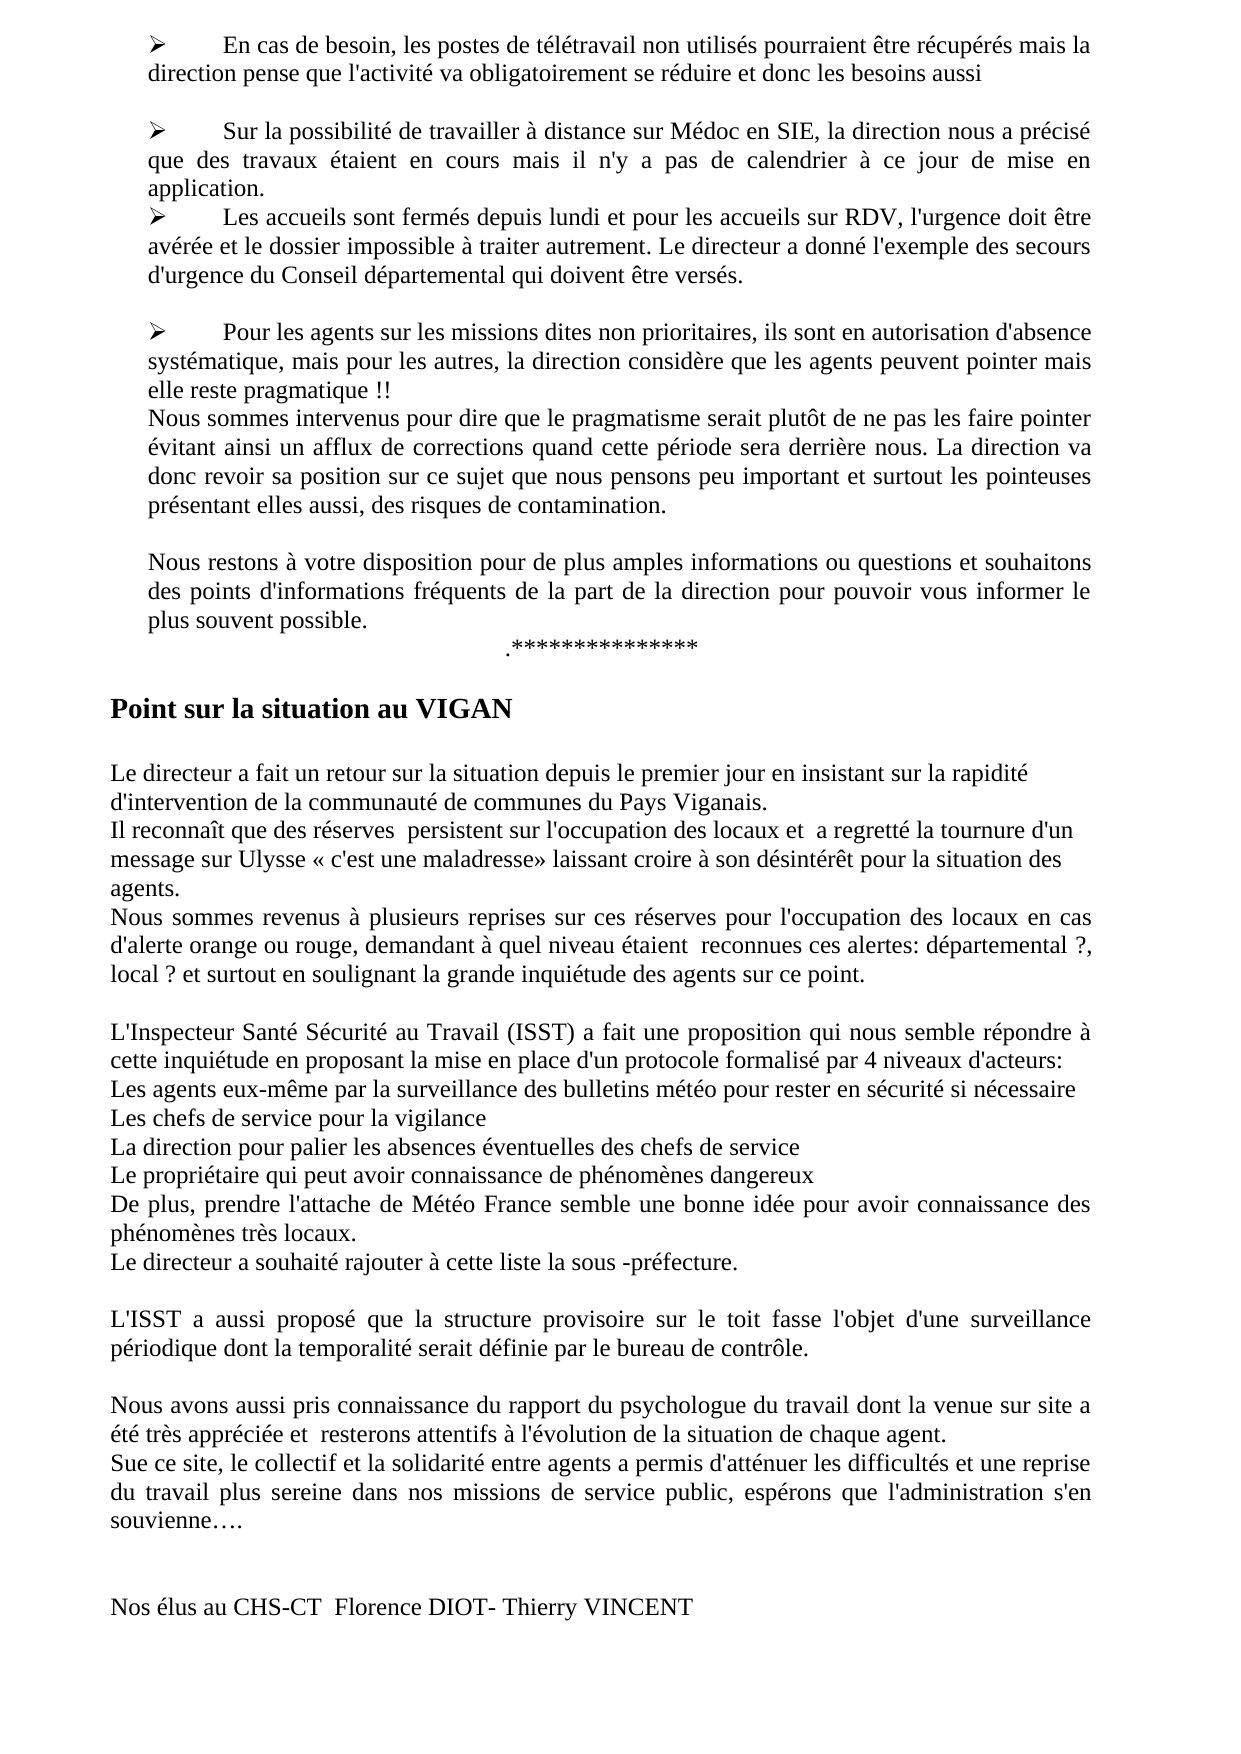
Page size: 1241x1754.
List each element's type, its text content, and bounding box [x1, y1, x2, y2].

text Sue ce site, le collectif et la solidarité entre agents a permis d'atténuer les difficultés et une reprise du travail plus sereine dans nos missions de service public, espérons que l'administration s'en souvienne…. [110, 1448, 1092, 1534]
text L'Inspecteur Santé Sécurité au Travail (ISST) a fait une proposition qui nous semble répondre à cette inquiétude en proposant la mise en place d'un protocole formalisé par 4 niveaux d'acteurs: [110, 1017, 1092, 1074]
text Les chefs de service pour la vigilance [110, 1103, 1092, 1132]
text Le propriétaire qui peut avoir connaissance de phénomènes dangereux [110, 1161, 1092, 1189]
text La direction pour palier les absences éventuelles des chefs de service [110, 1132, 1092, 1161]
list Nous restons à votre disposition pour de plus amples informations ou questions et souhaitons des points d'informations fréquents de la part de la direction pour pouvoir vous informer le plus souvent possible. [148, 547, 1092, 633]
text Point sur la situation au VIGAN [110, 691, 1092, 724]
list En cas de besoin, les postes de télétravail non utilisés pourraient être récupérés mais la direction pense que l'activité va obligatoirement se réduire et donc les besoins aussi [148, 30, 1092, 87]
text .*************** [110, 633, 1092, 662]
list Nous sommes intervenus pour dire que le pragmatisme serait plutôt de ne pas les faire pointer évitant ainsi un afflux de corrections quand cette période sera derrière nous. La direction va donc revoir sa position sur ce sujet que nous pensons peu important et surtout les pointeuses présentant elles aussi, des risques de contamination. [148, 403, 1092, 518]
list Pour les agents sur les missions dites non prioritaires, ils sont en autorisation d'absence systématique, mais pour les autres, la direction considère que les agents peuvent pointer mais elle reste pragmatique !! [148, 317, 1092, 403]
text Le directeur a souhaité rajouter à cette liste la sous -préfecture. [110, 1247, 1092, 1276]
text Il reconnaît que des réserves persistent sur l'occupation des locaux et a regretté la tournure d'un message sur Ulysse « c'est une maladresse» laissant croire à son désintérêt pour la situation des agents. [110, 816, 1092, 902]
text Nous avons aussi pris connaissance du rapport du psychologue du travail dont la venue sur site a été très appréciée et resterons attentifs à l'évolution de la situation de chaque agent. [110, 1391, 1092, 1448]
text L'ISST a aussi proposé que la structure provisoire sur le toit fasse l'objet d'une surveillance périodique dont la temporalité serait définie par le bureau de contrôle. [110, 1304, 1092, 1362]
list Les accueils sont fermés depuis lundi et pour les accueils sur RDV, l'urgence doit être avérée et le dossier impossible à traiter autrement. Le directeur a donné l'exemple des secours d'urgence du Conseil départemental qui doivent être versés. [148, 202, 1092, 288]
text Nous sommes revenus à plusieurs reprises sur ces réserves pour l'occupation des locaux en cas d'alerte orange ou rouge, demandant à quel niveau étaient reconnues ces alertes: départemental ?, local ? et surtout en soulignant la grande inquiétude des agents sur ce point. [110, 902, 1092, 988]
text Nos élus au CHS-CT Florence DIOT- Thierry VINCENT [110, 1592, 1092, 1649]
list Sur la possibilité de travailler à distance sur Médoc en SIE, la direction nous a précisé que des travaux étaient en cours mais il n'y a pas de calendrier à ce jour de mise en application. [148, 116, 1092, 202]
text Les agents eux-même par la surveillance des bulletins météo pour rester en sécurité si nécessaire [110, 1074, 1092, 1103]
text Le directeur a fait un retour sur la situation depuis le premier jour en insistant sur la rapidité d'intervention de la communauté de communes du Pays Viganais. [110, 758, 1092, 816]
text De plus, prendre l'attache de Météo France semble une bonne idée pour avoir connaissance des phénomènes très locaux. [110, 1189, 1092, 1247]
